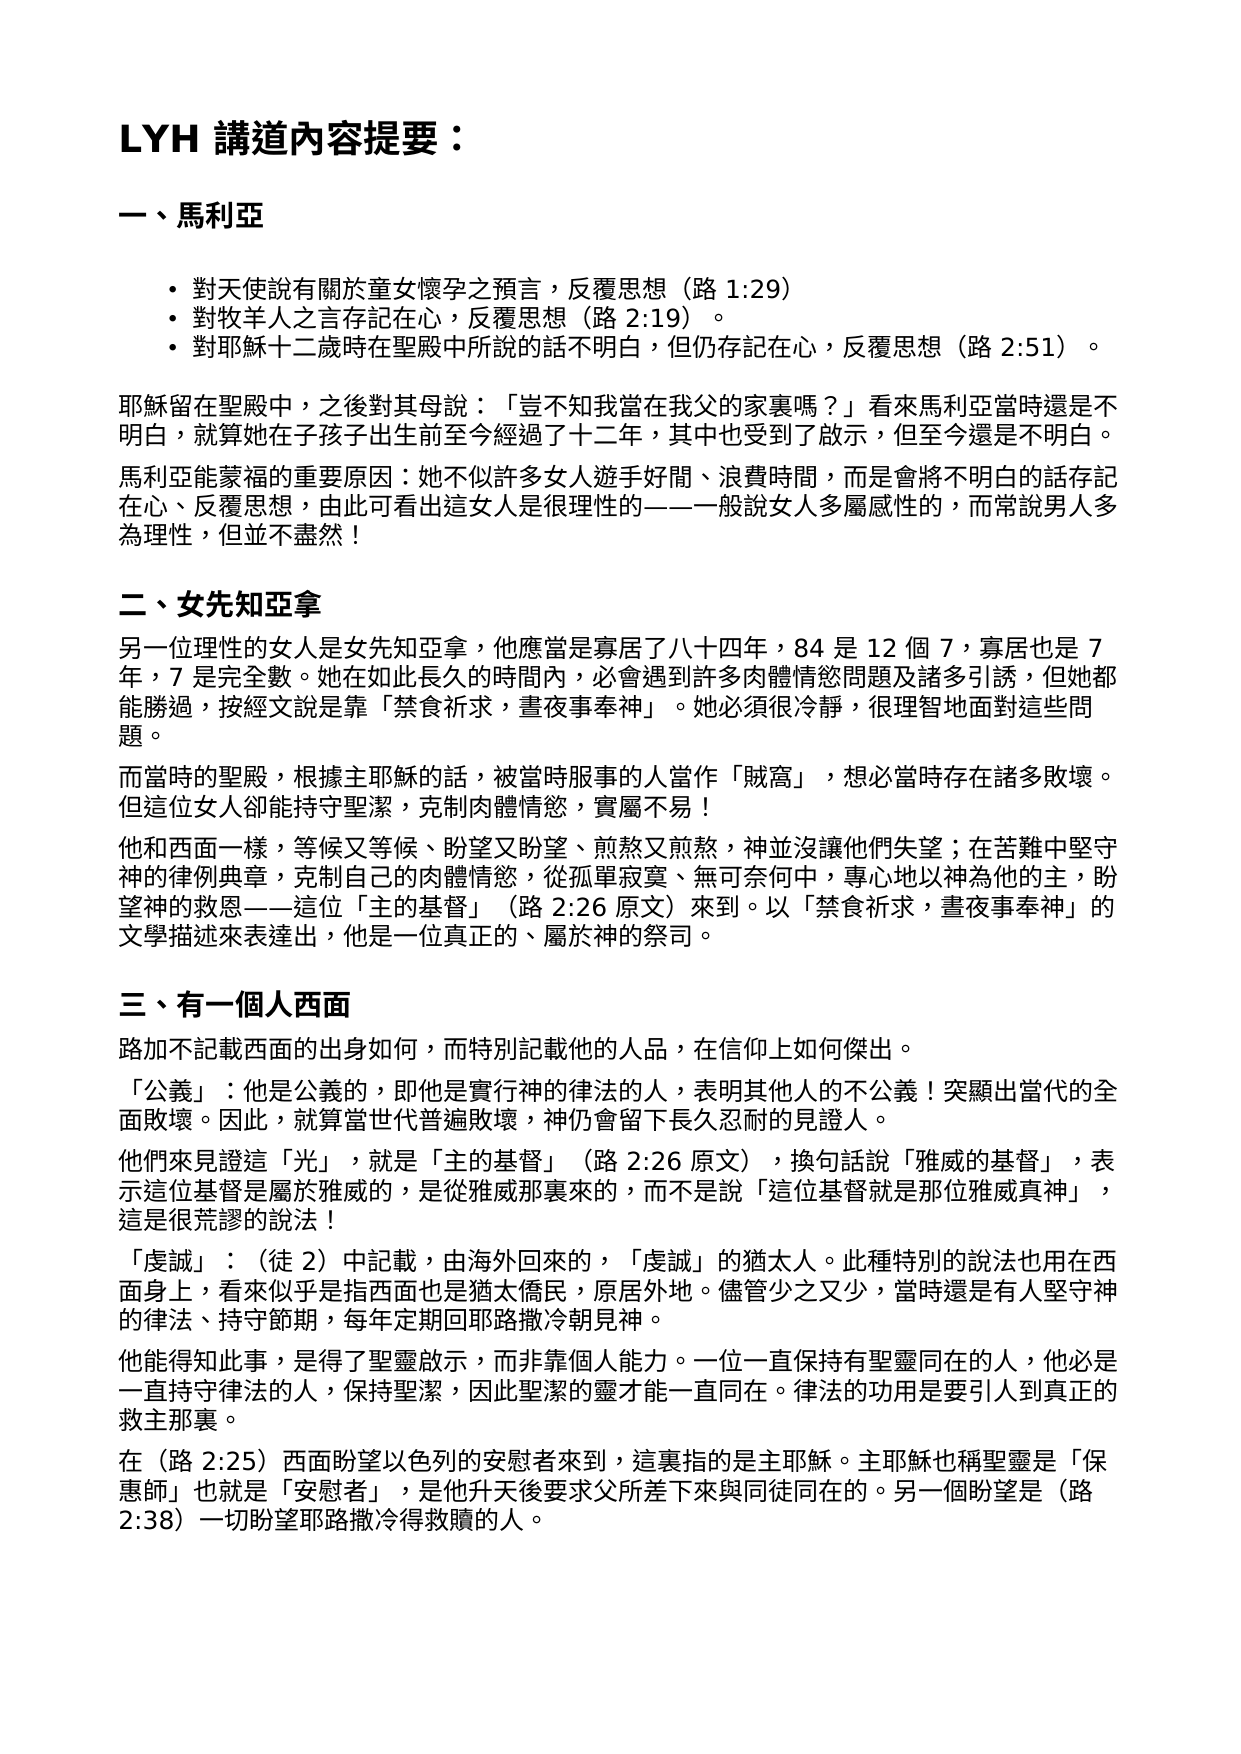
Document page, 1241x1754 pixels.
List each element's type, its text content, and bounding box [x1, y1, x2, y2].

text 「虔誠」：（徒 2）中記載，由海外回來的，「虔誠」的猶太人。此種特別的說法也用在西面身上，看來似乎是指西面也是猶太僑民，原居外地。儘管少之又少，當時還是有人堅守神的律法、持守節期，每年定期回耶路撒冷朝見神。 [118, 1248, 1122, 1335]
list 對天使說有關於童女懷孕之預言，反覆思想（路 1:29） [177, 275, 1122, 304]
text 耶穌留在聖殿中，之後對其母說：「豈不知我當在我父的家裏嗎？」看來馬利亞當時還是不明白，就算她在子孩子出生前至今經過了十二年，其中也受到了啟示，但至今還是不明白。 [118, 392, 1122, 451]
list 對牧羊人之言存記在心，反覆思想（路 2:19）。 [177, 304, 1122, 333]
list 對耶穌十二歲時在聖殿中所說的話不明白，但仍存記在心，反覆思想（路 2:51）。 [177, 333, 1122, 363]
subtitle LYH 講道內容提要： [118, 118, 1122, 162]
text 馬利亞能蒙福的重要原因：她不似許多女人遊手好閒、浪費時間，而是會將不明白的話存記在心、反覆思想，由此可看出這女人是很理性的——一般說女人多屬感性的，而常說男人多為理性，但並不盡然！ [118, 463, 1122, 551]
text 而當時的聖殿，根據主耶穌的話，被當時服事的人當作「賊窩」，想必當時存在諸多敗壞。但這位女人卻能持守聖潔，克制肉體情慾，實屬不易！ [118, 764, 1122, 822]
subtitle 二、女先知亞拿 [118, 588, 1122, 622]
text 另一位理性的女人是女先知亞拿，他應當是寡居了八十四年，84 是 12 個 7，寡居也是 7 年，7 是完全數。她在如此長久的時間內，必會遇到許多肉體情慾問題及諸多引誘，但她都能勝過，按經文說是靠「禁食祈求，晝夜事奉神」。她必須很冷靜，很理智地面對這些問題。 [118, 634, 1122, 751]
text 他們來見證這「光」，就是「主的基督」（路 2:26 原文），換句話說「雅威的基督」，表示這位基督是屬於雅威的，是從雅威那裏來的，而不是說「這位基督就是那位雅威真神」，這是很荒謬的說法！ [118, 1148, 1122, 1235]
subtitle 一、馬利亞 [118, 199, 1122, 233]
subtitle 三、有一個人西面 [118, 989, 1122, 1023]
text 路加不記載西面的出身如何，而特別記載他的人品，在信仰上如何傑出。 [118, 1035, 1122, 1064]
text 他和西面一樣，等候又等候、盼望又盼望、煎熬又煎熬，神並沒讓他們失望；在苦難中堅守神的律例典章，克制自己的肉體情慾，從孤單寂寞、無可奈何中，專心地以神為他的主，盼望神的救恩——這位「主的基督」（路 2:26 原文）來到。以「禁食祈求，晝夜事奉神」的文學描述來表達出，他是一位真正的、屬於神的祭司。 [118, 834, 1122, 951]
text 他能得知此事，是得了聖靈啟示，而非靠個人能力。一位一直保持有聖靈同在的人，他必是一直持守律法的人，保持聖潔，因此聖潔的靈才能一直同在。律法的功用是要引人到真正的救主那裏。 [118, 1348, 1122, 1435]
text 在（路 2:25）西面盼望以色列的安慰者來到，這裏指的是主耶穌。主耶穌也稱聖靈是「保惠師」也就是「安慰者」，是他升天後要求父所差下來與同徒同在的。另一個盼望是（路 2:38）一切盼望耶路撒冷得救贖的人。 [118, 1448, 1122, 1535]
text 「公義」：他是公義的，即他是實行神的律法的人，表明其他人的不公義！突顯出當代的全面敗壞。因此，就算當世代普遍敗壞，神仍會留下長久忍耐的見證人。 [118, 1077, 1122, 1135]
